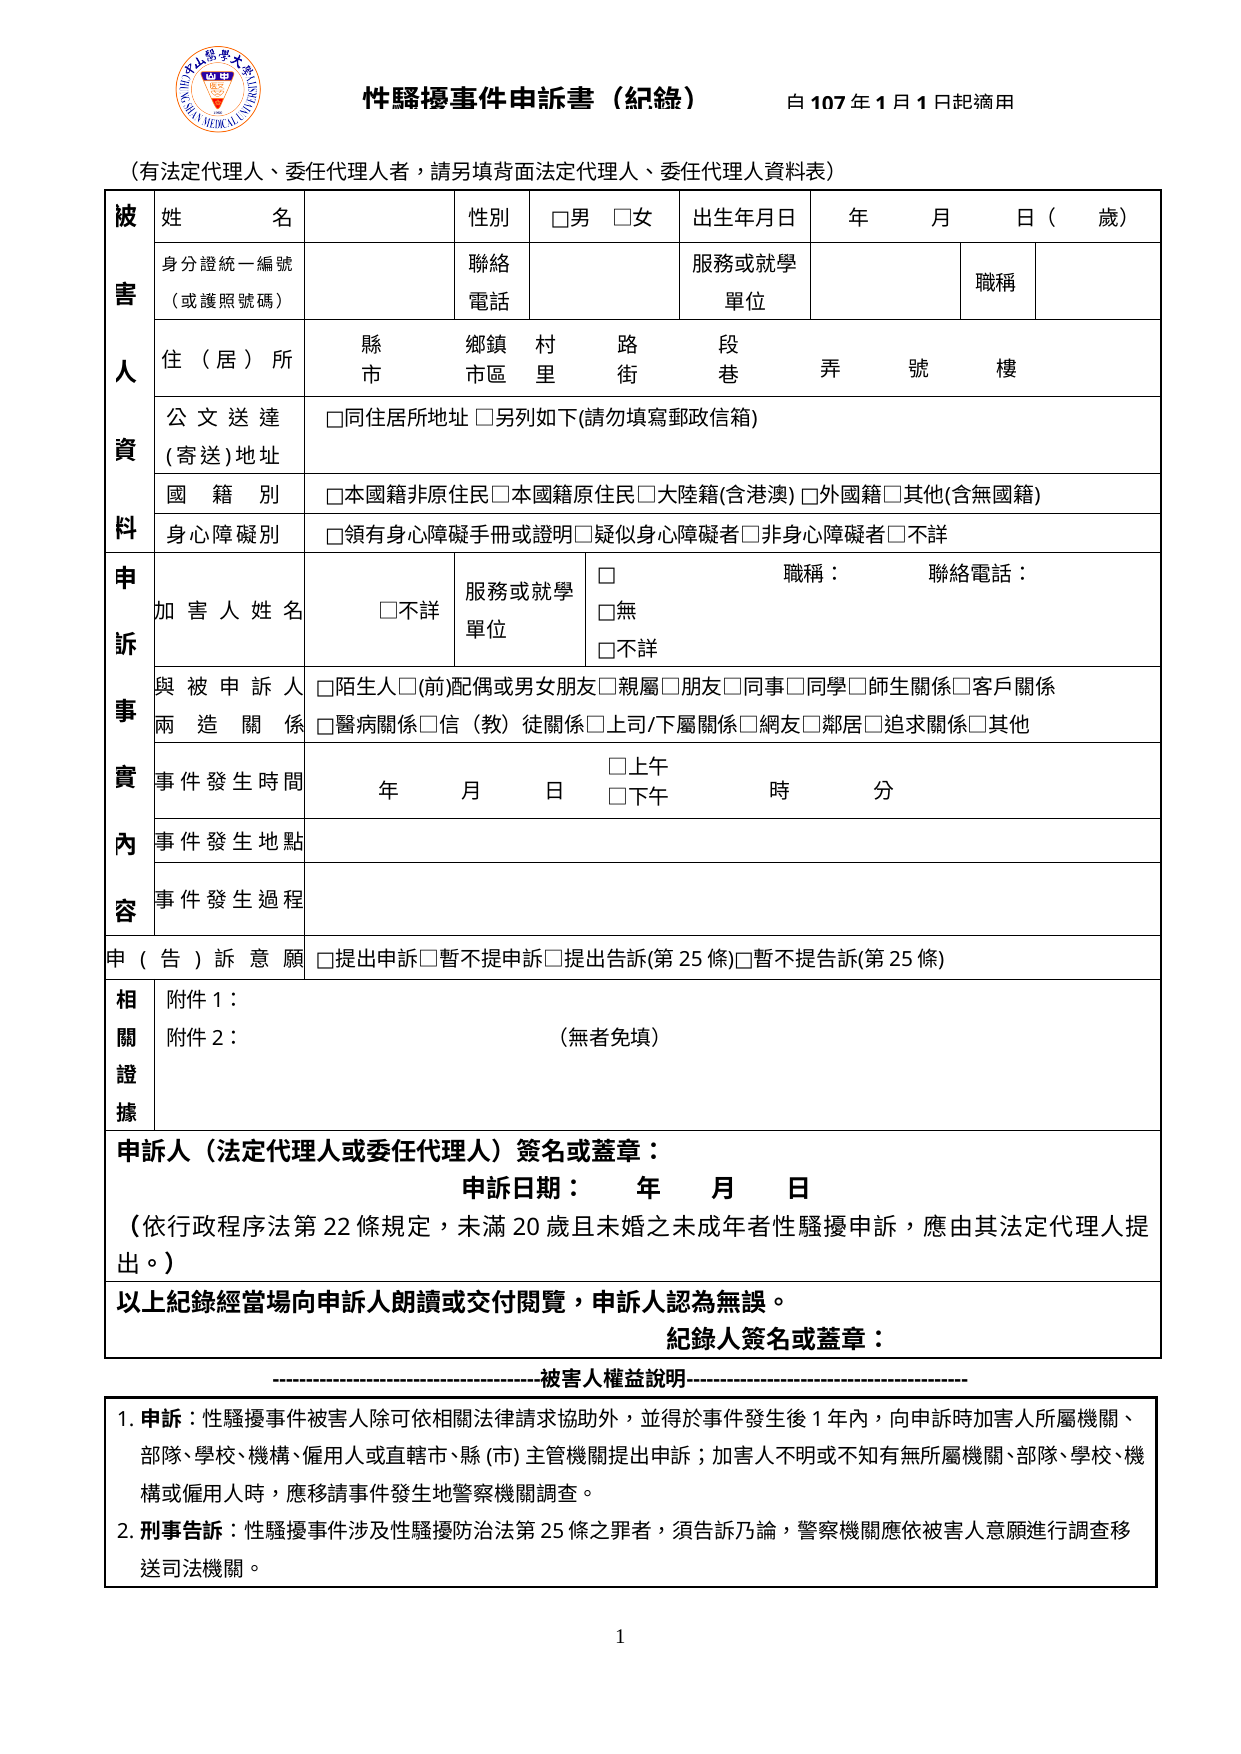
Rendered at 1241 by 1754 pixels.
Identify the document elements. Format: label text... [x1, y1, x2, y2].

table_cell 申訴人（法定代理人或委任代理人）簽名或蓋章： 申訴日期： 年 月 日 （依行政程序法第22條規定，未滿20歲且未婚之未成年者性騷擾申訴，應由其法定代理人提出。） [106, 1131, 1160, 1281]
table_cell [305, 863, 1160, 934]
table_cell [305, 819, 1160, 862]
table_cell 以上紀錄經當場向申訴人朗讀或交付閱覽，申訴人認為無誤。 紀錄人簽名或蓋章： [106, 1282, 1160, 1357]
table_cell 加害人姓名 [155, 553, 304, 666]
table_header 姓名 [155, 191, 304, 242]
table_header □男 □女 [530, 191, 679, 242]
table_cell 申(告)訴意願 [106, 936, 304, 979]
table_cell □領有身心障礙手冊或證明□疑似身心障礙者□非身心障礙者□不詳 [305, 514, 1160, 552]
table_header 性別 [455, 191, 529, 242]
table_cell □陌生人□(前)配偶或男女朋友□親屬□朋友□同事□同學□師生關係□客戶關係 □醫病關係□信（教）徒關係□上司/下屬關係□網友□鄰居□追求關係□其他 [305, 667, 1160, 742]
table_cell 事件發生時間 [155, 743, 304, 818]
table_header 申訴：性騷擾事件被害人除可依相關法律請求協助外，並得於事件發生後1年內，向申訴時加害人所屬機關、部隊、學校、機構、僱用人或直轄市、縣 (市) 主管機關提出申訴；加害人不明或不知有無所屬機關、部隊、學校、機構或僱用人時，應移請事件發生地警察機關調查。 刑事告訴：性騷擾事件涉及性騷擾防治法第25條之罪者，須告訴乃論，警察機關應依被害人意願進行調查移送司法機關。 申訴調查期間：機關、部隊、學校、機構或僱用人，應於申訴或移送到達之日起7日內開始調查，並應於2個月內調查完成；必要時，得延長1個月，並應通知當事人。 不予受理：申訴書(紀錄)不合規定，經通知申訴人後，未於14日內補正者；或同一事件已調查完畢，並將調查結果函復當事人者。 再申訴：機關、部隊、學校、機構或僱用人逾期未完成調查或當事人不服其調查結果者，當事人得於期限屆滿或調查結果通知到達之次日起30日內，向直轄市、縣 (市) 主管機關提出再申訴。 調解：性騷擾事件雙方當事人得以書面或言詞向直轄市、縣 (市) 主管機關申請調解。 法律協助或心理輔導：如需協助或輔導，可直接與直轄市、縣 (市) 主管機關聯繫以保障自身權益，或撥打113全國保護專線。 適用性別工作平等法或性別平等教育法之性騷擾事件，全案將移請該所屬主管機關續為調查。 [106, 1399, 1155, 1586]
table_cell [530, 243, 679, 319]
picture [174, 46, 263, 135]
table_cell 相關 證據 [106, 980, 154, 1130]
table_cell 服務或就學單位 [455, 553, 585, 666]
table_cell □ 職稱： 聯絡電話： □無 □不詳 [586, 553, 1160, 666]
table_cell 住（居）所 [155, 320, 304, 396]
table_cell 申訴事實內容 [106, 553, 154, 934]
table_cell 聯絡電話 [455, 243, 529, 319]
table_header 年 月 日（ 歲） [811, 191, 1160, 242]
table_header [305, 191, 454, 242]
table_cell 國籍別 [155, 474, 304, 513]
table_cell [811, 243, 960, 319]
table_cell 身分證統一編號（或護照號碼） [155, 243, 304, 319]
table_cell 縣市 鄉鎮市區 村里 路街 段巷 弄 號 樓 [305, 320, 1160, 396]
table_cell 服務或就學單位 [680, 243, 810, 319]
table_header 被害人資料 [106, 191, 154, 552]
table_cell □本國籍非原住民□本國籍原住民□大陸籍(含港澳) □外國籍□其他(含無國籍) [305, 474, 1160, 513]
table_cell □不詳 [305, 553, 454, 666]
text （有法定代理人、委任代理人者，請另填背面法定代理人、委任代理人資料表） [118, 152, 1122, 189]
table_cell 事件發生過程 [155, 863, 304, 934]
table_cell 與被申訴人 兩造關係 [155, 667, 304, 742]
table_cell [1036, 243, 1160, 319]
table_cell 職稱 [961, 243, 1035, 319]
table_cell [305, 243, 454, 319]
table_cell 年 月 日 □上午□下午 時 分 [305, 743, 1160, 818]
table_cell 附件1： 附件2： （無者免填） [155, 980, 1160, 1130]
table_cell □提出申訴□暫不提申訴□提出告訴(第25條)□暫不提告訴(第25條) [305, 936, 1160, 979]
text ----------------------------------------被害人權益說明------------------------------------------ [118, 1359, 1122, 1396]
table_cell 公文送達 (寄送)地址 [155, 397, 304, 473]
table_header 出生年月日 [680, 191, 810, 242]
table_cell □同住居所地址 □另列如下(請勿填寫郵政信箱) [305, 397, 1160, 473]
table_cell 身心障礙別 [155, 514, 304, 552]
table_cell 事件發生地點 [155, 819, 304, 862]
